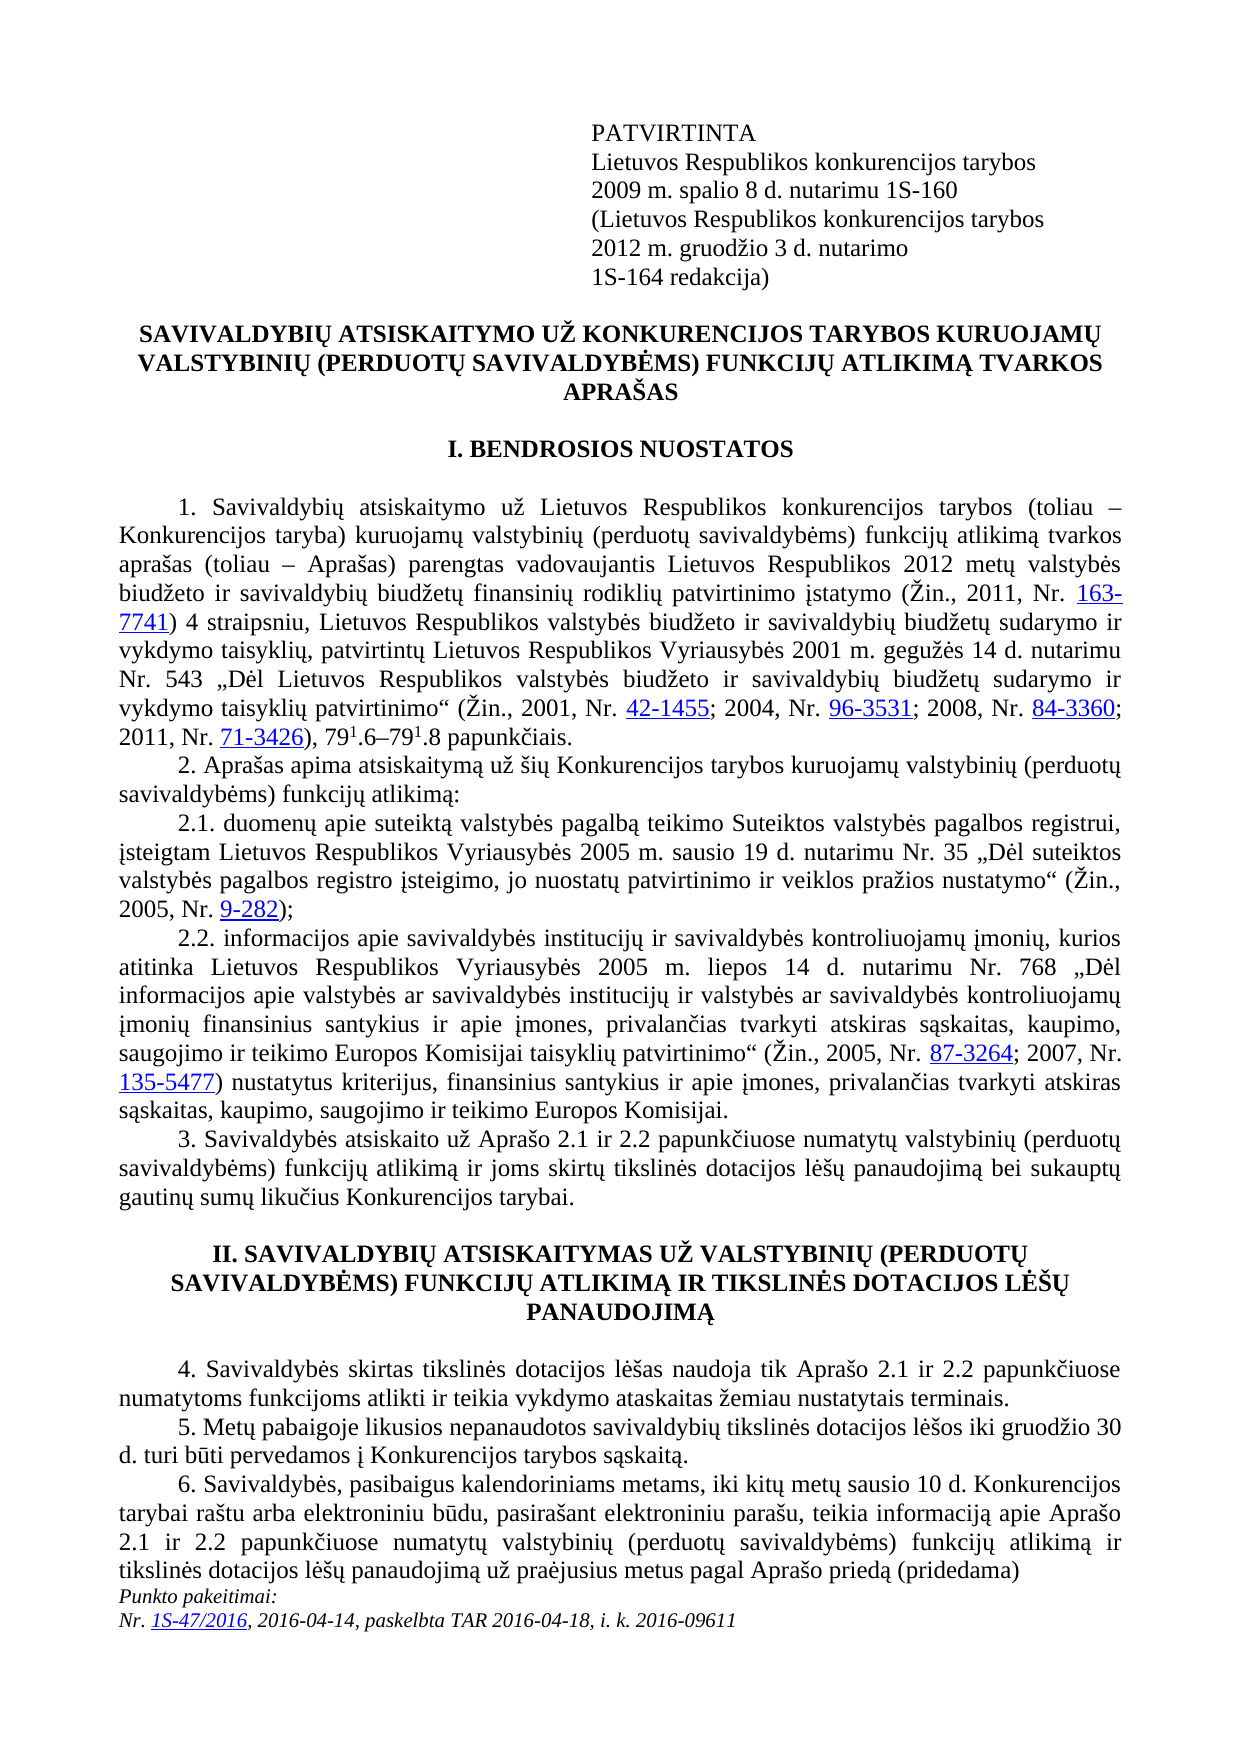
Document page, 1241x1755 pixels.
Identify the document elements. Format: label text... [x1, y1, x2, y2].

text 2.2. informacijos apie savivaldybės institucijų ir savivaldybės kontroliuojamų įmonių, kurios atitinka Lietuvos Respublikos Vyriausybės 2005 m. liepos 14 d. nutarimu Nr. 768 „Dėl informacijos apie valstybės ar savivaldybės institucijų ir valstybės ar savivaldybės kontroliuojamų įmonių finansinius santykius ir apie įmones, privalančias tvarkyti atskiras sąskaitas, kaupimo, saugojimo ir teikimo Europos Komisijai taisyklių patvirtinimo“ (Žin., 2005, Nr. 87-3264; 2007, Nr. 135-5477) nustatytus kriterijus, finansinius santykius ir apie įmones, privalančias tvarkyti atskiras sąskaitas, kaupimo, saugojimo ir teikimo Europos Komisijai. [119, 923, 1122, 1124]
text I. BENDROSIOS NUOSTATOS [119, 434, 1122, 463]
text Lietuvos Respublikos konkurencijos tarybos [591, 147, 1122, 176]
text 6. Savivaldybės, pasibaigus kalendoriniams metams, iki kitų metų sausio 10 d. Konkurencijos tarybai raštu arba elektroniniu būdu, pasirašant elektroniniu parašu, teikia informaciją apie Aprašo 2.1 ir 2.2 papunkčiuose numatytų valstybinių (perduotų savivaldybėms) funkcijų atlikimą ir tikslinės dotacijos lėšų panaudojimą už praėjusius metus pagal Aprašo priedą (pridedama) [119, 1469, 1122, 1584]
text 2012 m. gruodžio 3 d. nutarimo [591, 233, 1122, 262]
text 2009 m. spalio 8 d. nutarimu 1S-160 [591, 176, 1122, 204]
text 1S-164 redakcija) [591, 262, 1122, 291]
text 2.1. duomenų apie suteiktą valstybės pagalbą teikimo Suteiktos valstybės pagalbos registrui, įsteigtam Lietuvos Respublikos Vyriausybės 2005 m. sausio 19 d. nutarimu Nr. 35 „Dėl suteiktos valstybės pagalbos registro įsteigimo, jo nuostatų patvirtinimo ir veiklos pražios nustatymo“ (Žin., 2005, Nr. 9-282); [119, 808, 1122, 923]
text PATVIRTINTA [591, 118, 1122, 147]
text Nr. 1S-47/2016, 2016-04-14, paskelbta TAR 2016-04-18, i. k. 2016-09611 [119, 1608, 1122, 1632]
text 2. Aprašas apima atsiskaitymą už šių Konkurencijos tarybos kuruojamų valstybinių (perduotų savivaldybėms) funkcijų atlikimą: [119, 751, 1122, 808]
text (Lietuvos Respublikos konkurencijos tarybos [591, 204, 1122, 233]
text SAVIVALDYBIŲ ATSISKAITYMO UŽ KONKURENCIJOS TARYBOS KURUOJAMŲ VALSTYBINIŲ (PERDUOTŲ SAVIVALDYBĖMS) FUNKCIJŲ ATLIKIMĄ TVARKOS APRAŠAS [119, 319, 1122, 406]
text 1. Savivaldybių atsiskaitymo už Lietuvos Respublikos konkurencijos tarybos (toliau – Konkurencijos taryba) kuruojamų valstybinių (perduotų savivaldybėms) funkcijų atlikimą tvarkos aprašas (toliau – Aprašas) parengtas vadovaujantis Lietuvos Respublikos 2012 metų valstybės biudžeto ir savivaldybių biudžetų finansinių rodiklių patvirtinimo įstatymo (Žin., 2011, Nr. 163-7741) 4 straipsniu, Lietuvos Respublikos valstybės biudžeto ir savivaldybių biudžetų sudarymo ir vykdymo taisyklių, patvirtintų Lietuvos Respublikos Vyriausybės 2001 m. gegužės 14 d. nutarimu Nr. 543 „Dėl Lietuvos Respublikos valstybės biudžeto ir savivaldybių biudžetų sudarymo ir vykdymo taisyklių patvirtinimo“ (Žin., 2001, Nr. 42-1455; 2004, Nr. 96-3531; 2008, Nr. 84-3360; 2011, Nr. 71-3426), 791.6–791.8 papunkčiais. [119, 492, 1122, 751]
text 3. Savivaldybės atsiskaito už Aprašo 2.1 ir 2.2 papunkčiuose numatytų valstybinių (perduotų savivaldybėms) funkcijų atlikimą ir joms skirtų tikslinės dotacijos lėšų panaudojimą bei sukauptų gautinų sumų likučius Konkurencijos tarybai. [119, 1124, 1122, 1211]
text 4. Savivaldybės skirtas tikslinės dotacijos lėšas naudoja tik Aprašo 2.1 ir 2.2 papunkčiuose numatytoms funkcijoms atlikti ir teikia vykdymo ataskaitas žemiau nustatytais terminais. [119, 1354, 1122, 1412]
text II. SAVIVALDYBIŲ ATSISKAITYMAS UŽ VALSTYBINIŲ (PERDUOTŲ SAVIVALDYBĖMS) FUNKCIJŲ ATLIKIMĄ IR TIKSLINĖS DOTACIJOS LĖŠŲ PANAUDOJIMĄ [119, 1239, 1122, 1326]
text Punkto pakeitimai: [119, 1584, 1122, 1608]
text 5. Metų pabaigoje likusios nepanaudotos savivaldybių tikslinės dotacijos lėšos iki gruodžio 30 d. turi būti pervedamos į Konkurencijos tarybos sąskaitą. [119, 1412, 1122, 1469]
